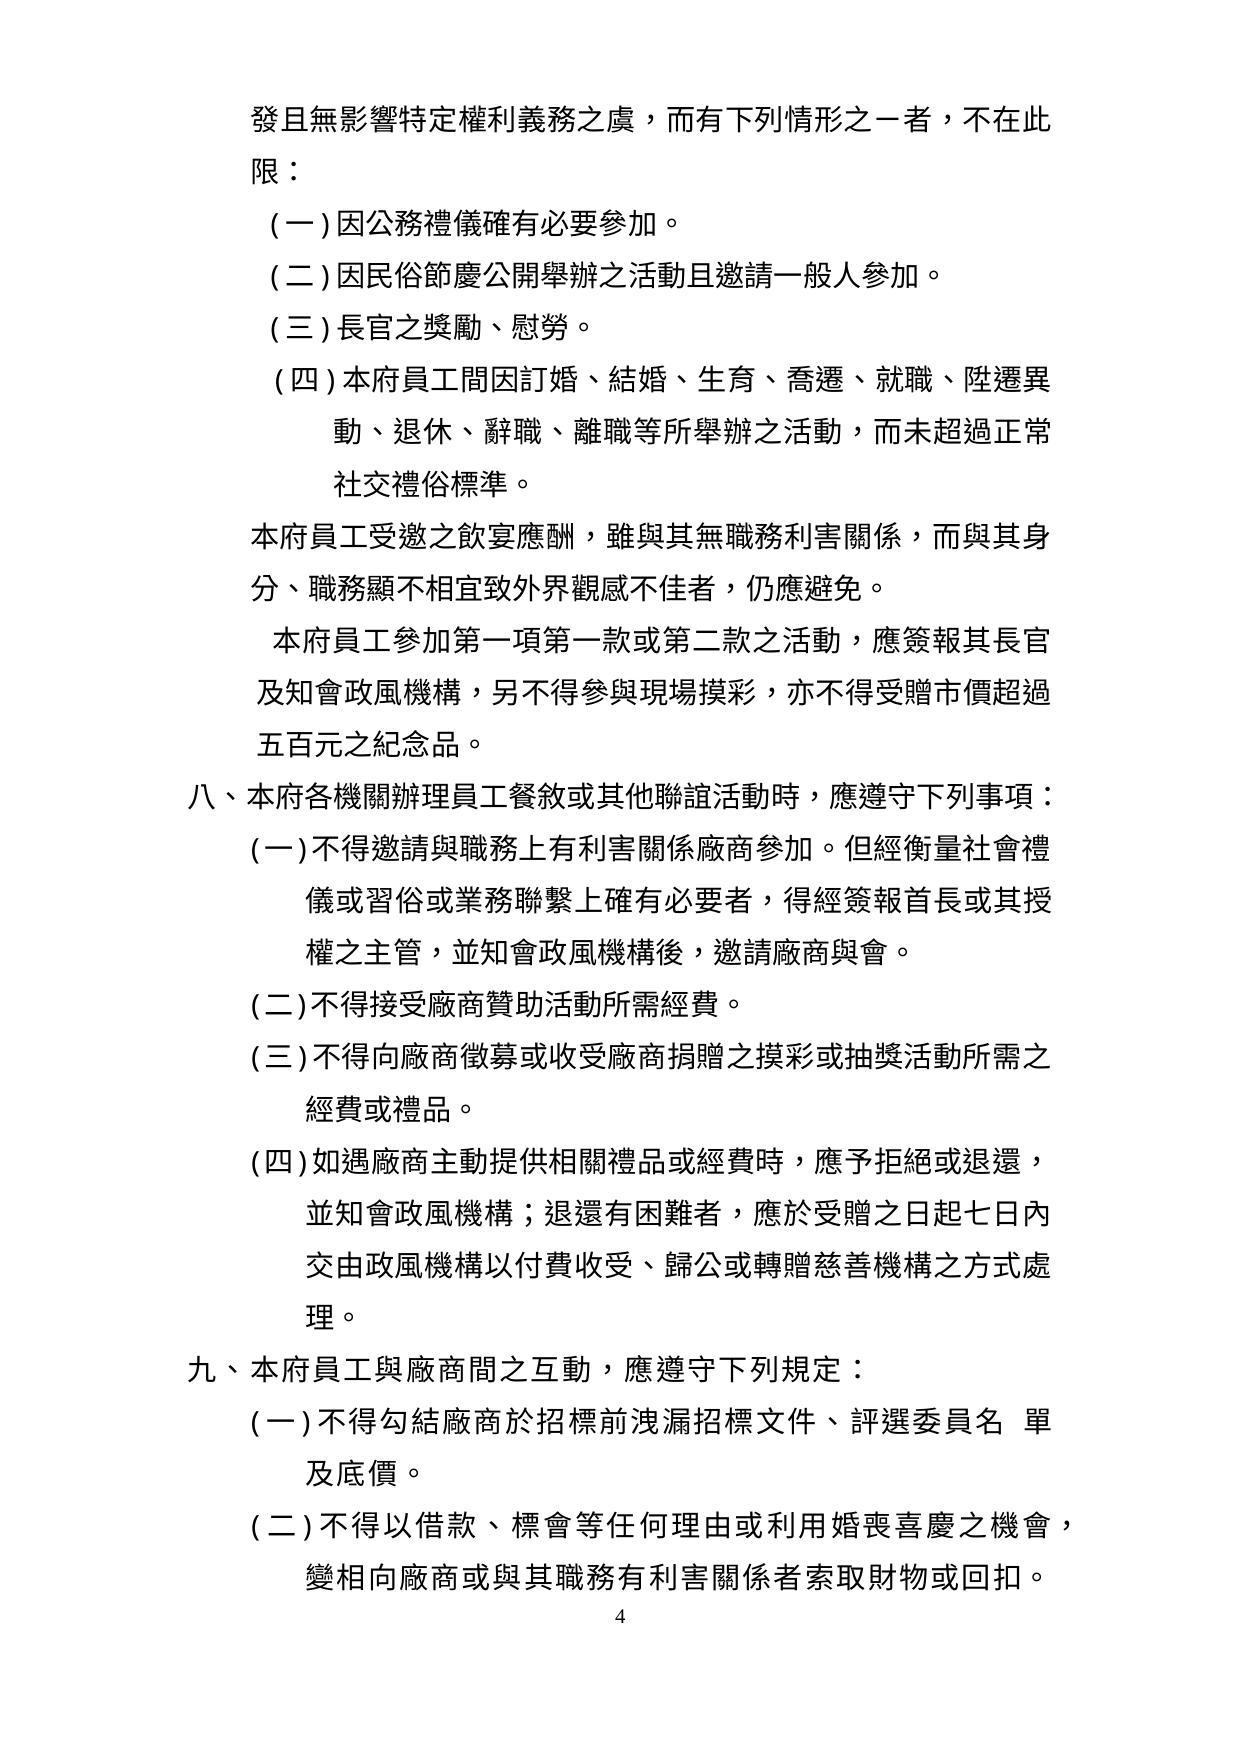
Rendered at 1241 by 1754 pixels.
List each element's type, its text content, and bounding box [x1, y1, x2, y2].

text 本府員工受邀之飲宴應酬，雖與其無職務利害關係，而與其身分、職務顯不相宜致外界觀感不佳者，仍應避免。 [250, 505, 1053, 609]
text 本府員工參加第一項第一款或第二款之活動，應簽報其長官及知會政風機構，另不得參與現場摸彩，亦不得受贈市價超過五百元之紀念品。 [187, 609, 1053, 766]
text (二)不得接受廠商贊助活動所需經費。 [246, 974, 1053, 1026]
text (二)因民俗節慶公開舉辦之活動且邀請一般人參加。 [187, 245, 1053, 297]
text (一)不得勾結廠商於招標前洩漏招標文件、評選委員名 單及底價。 [187, 1391, 1053, 1495]
text (三)不得向廠商徵募或收受廠商捐贈之摸彩或抽獎活動所需之經費或禮品。 [246, 1026, 1053, 1130]
text (一)不得邀請與職務上有利害關係廠商參加。但經衡量社會禮儀或習俗或業務聯繫上確有必要者，得經簽報首長或其授權之主管，並知會政風機構後，邀請廠商與會。 [187, 818, 1053, 974]
text (四)如遇廠商主動提供相關禮品或經費時，應予拒絕或退還，並知會政風機構；退還有困難者，應於受贈之日起七日內，交由政風機構以付費收受、歸公或轉贈慈善機構之方式處理。 [246, 1130, 1053, 1339]
text (二)不得以借款、標會等任何理由或利用婚喪喜慶之機會，變相向廠商或與其職務有利害關係者索取財物或回扣。 [246, 1495, 1053, 1599]
text 八、本府各機關辦理員工餐敘或其他聯誼活動時，應遵守下列事項： [187, 766, 1053, 818]
text (一)因公務禮儀確有必要參加。 [187, 193, 1053, 245]
text 發且無影響特定權利義務之虞，而有下列情形之ㄧ者，不在此限： [185, 89, 1053, 193]
text 九、本府員工與廠商間之互動，應遵守下列規定： [187, 1339, 1053, 1391]
text (四)本府員工間因訂婚、結婚、生育、喬遷、就職、陞遷異動、退休、辭職、離職等所舉辦之活動，而未超過正常社交禮俗標準。 [190, 349, 1053, 505]
text (三)長官之獎勵、慰勞。 [187, 297, 1053, 349]
